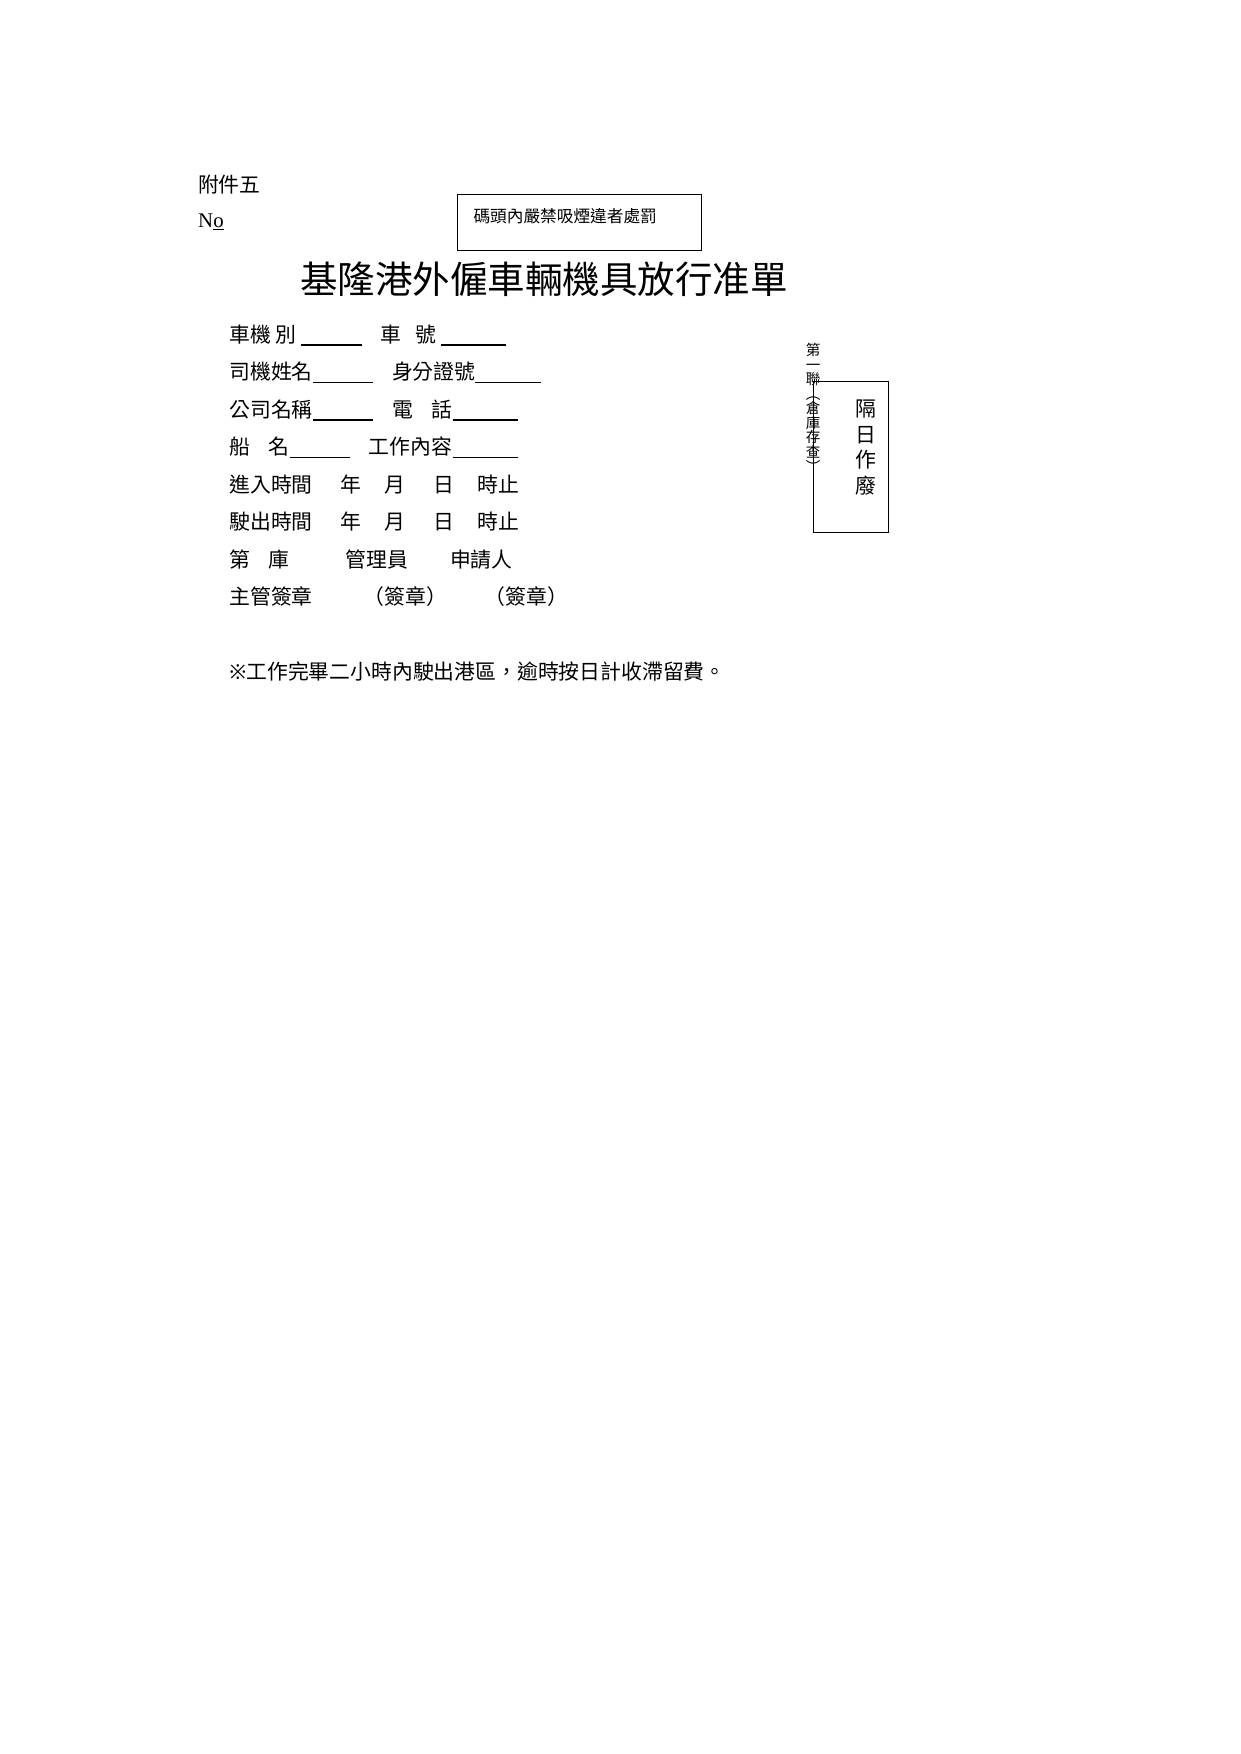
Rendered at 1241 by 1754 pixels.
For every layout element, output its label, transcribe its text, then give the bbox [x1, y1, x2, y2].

text [889, 427, 1053, 464]
text 司機姓名 身分證號 [187, 352, 802, 389]
text [823, 352, 1053, 389]
text No [187, 202, 457, 239]
text [889, 389, 1053, 427]
text 第一聯（倉庫存查） [802, 342, 823, 478]
text 進入時間 年 月 日 時止 [889, 464, 1053, 502]
text 進入時間 年 月 日 時止 [187, 464, 813, 502]
text 公司名稱 電 話 [187, 389, 802, 427]
text [702, 202, 1053, 239]
text 碼頭內嚴禁吸煙違者處罰 [473, 203, 685, 227]
text 船 名 工作內容 [187, 427, 802, 464]
text 基隆港外僱車輛機具放行准單 [187, 239, 1053, 314]
text 車機 別 車 號 [187, 314, 1053, 352]
text ※工作完畢二小時內駛出港區，逾時按日計收滯留費。 [187, 652, 1053, 689]
text 附件五 [187, 164, 1053, 202]
text 第 庫 管理員 申請人 [187, 539, 1053, 577]
text 主管簽章 （簽章） （簽章） [187, 577, 1053, 614]
text 隔 日 作 廢 [850, 398, 880, 516]
text 駛出時間 年 月 日 時止 [187, 502, 1053, 539]
